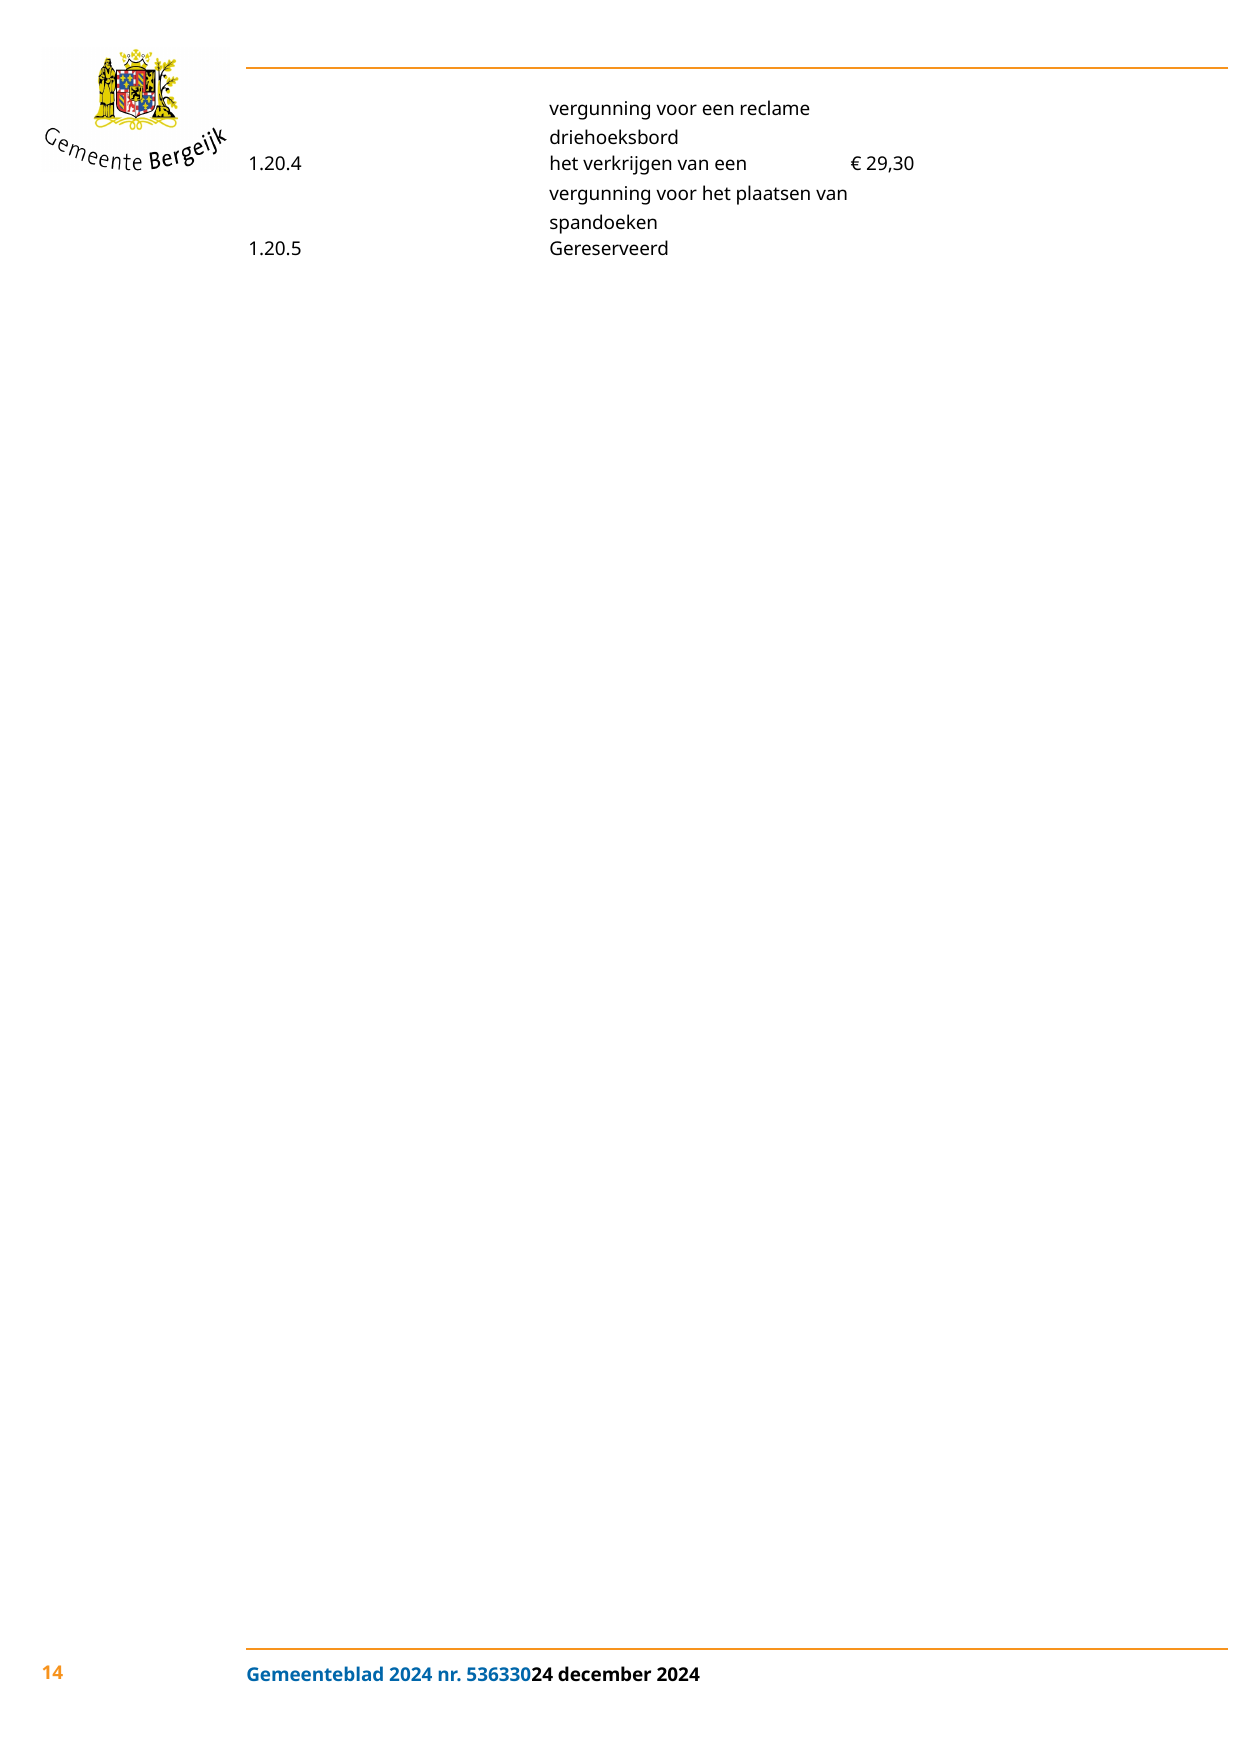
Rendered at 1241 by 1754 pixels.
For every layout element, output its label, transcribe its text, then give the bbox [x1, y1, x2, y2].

picture [41, 47, 231, 172]
table_cell [850, 95, 1152, 150]
table_cell vergunning voor een reclame driehoeksbord [549, 95, 850, 150]
table_cell 1.20.5 [248, 235, 549, 261]
table_cell Gereserveerd [549, 235, 850, 261]
table_cell het verkrijgen van een vergunning voor het plaatsen van spandoeken [549, 150, 850, 235]
table_cell € 29,30 [850, 150, 1152, 235]
table_cell [850, 235, 1152, 261]
table_cell 1.20.4 [248, 150, 549, 235]
table_cell [248, 95, 549, 150]
